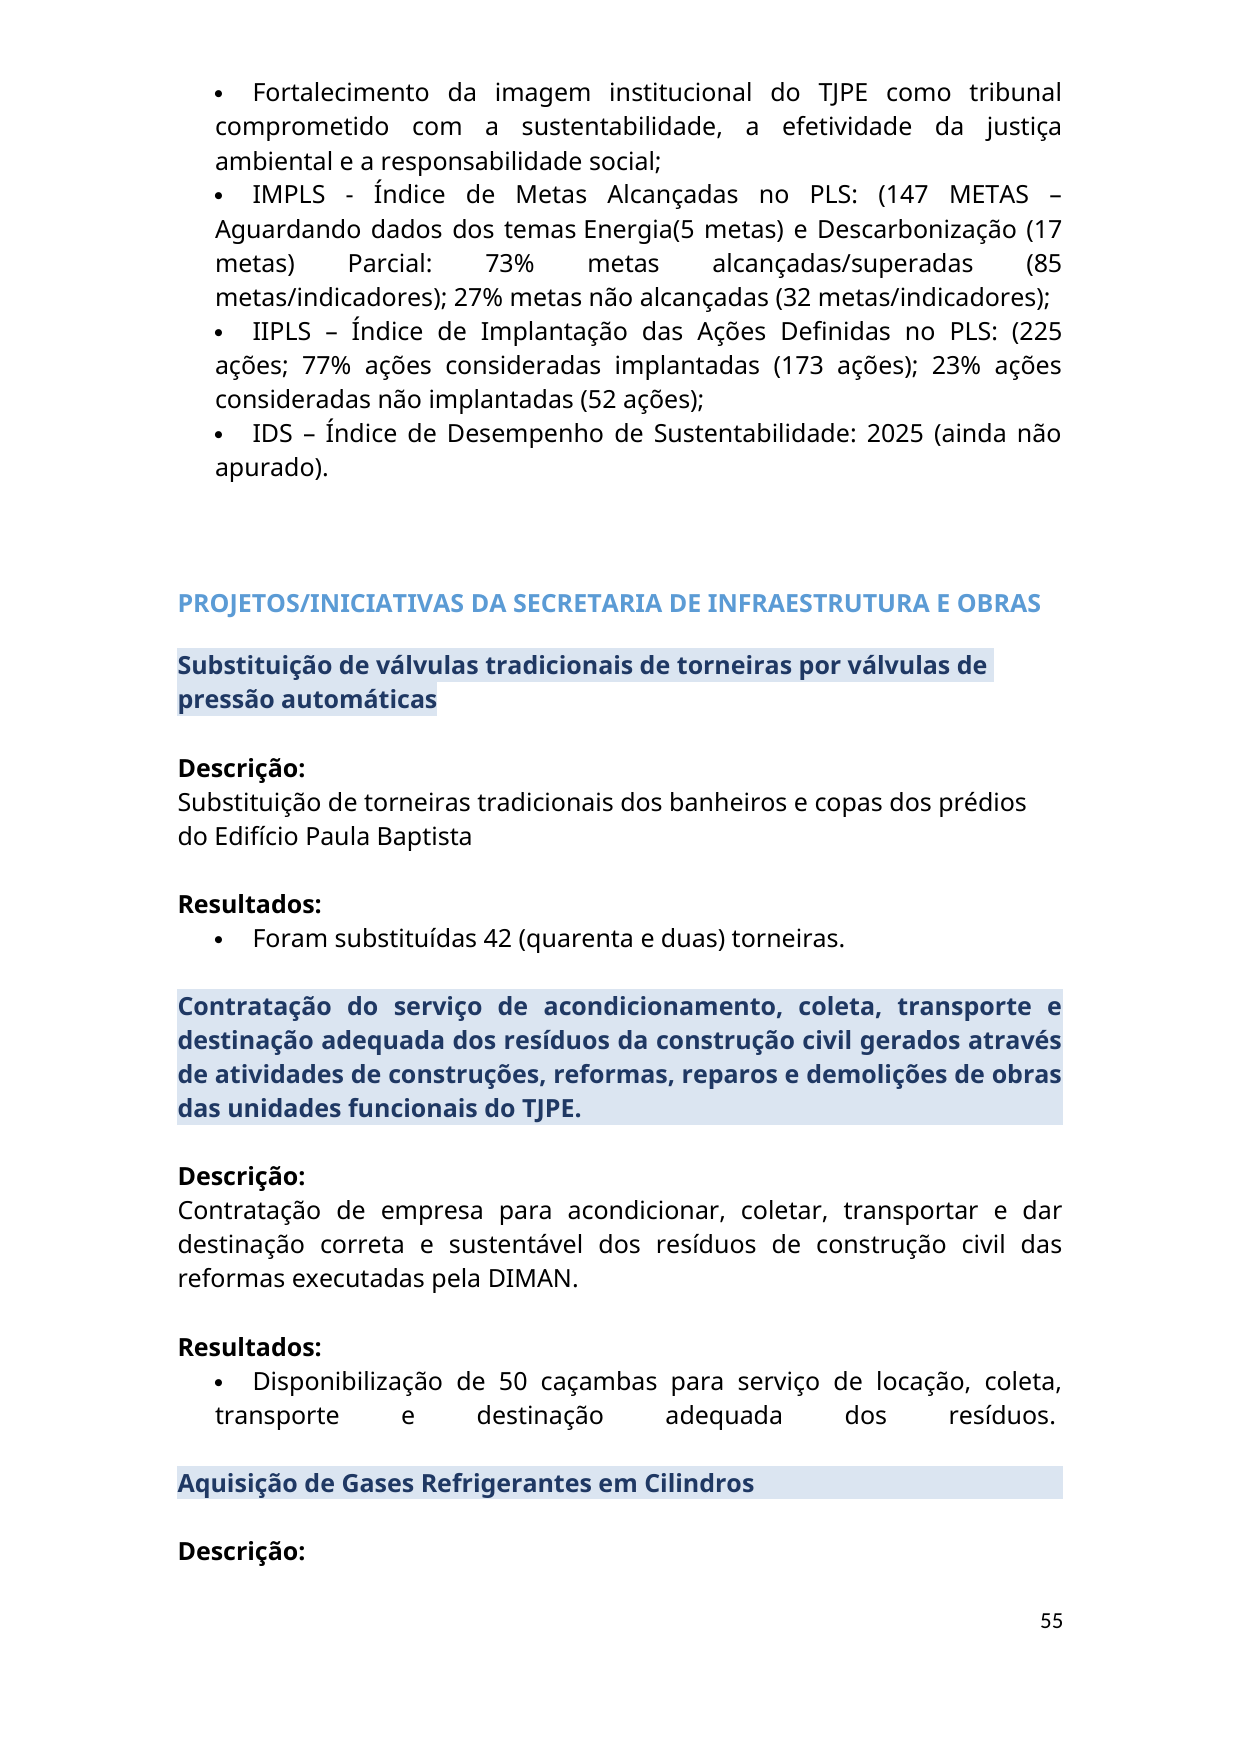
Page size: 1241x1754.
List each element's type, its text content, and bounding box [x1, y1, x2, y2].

text Contratação de empresa para acondicionar, coletar, transportar e dar destinação correta e sustentável dos resíduos de construção civil das reformas executadas pela DIMAN. [177, 1193, 1063, 1295]
list IDS – Índice de Desempenho de Sustentabilidade: 2025 (ainda não apurado). [215, 416, 1063, 518]
list Foram substituídas 42 (quarenta e duas) torneiras. [215, 921, 1063, 989]
text Aquisição de Gases Refrigerantes em Cilindros [177, 1466, 1063, 1499]
text Descrição: [177, 1159, 1063, 1193]
list Fortalecimento da imagem institucional do TJPE como tribunal comprometido com a sustentabilidade, a efetividade da justiça ambiental e a responsabilidade social; [215, 75, 1063, 177]
text Descrição: [177, 1534, 1063, 1568]
list IMPLS - Índice de Metas Alcançadas no PLS: (147 METAS – Aguardando dados dos temas Energia(5 metas) e Descarbonização (17 metas) Parcial: 73% metas alcançadas/superadas (85 metas/indicadores); 27% metas não alcançadas (32 metas/indicadores); [215, 177, 1063, 313]
text Substituição de válvulas tradicionais de torneiras por válvulas de pressão automáticas [177, 648, 1063, 716]
text PROJETOS/INICIATIVAS DA SECRETARIA DE INFRAESTRUTURA E OBRAS [177, 586, 1063, 620]
list IIPLS – Índice de Implantação das Ações Definidas no PLS: (225 ações; 77% ações consideradas implantadas (173 ações); 23% ações consideradas não implantadas (52 ações); [215, 313, 1063, 416]
text Resultados: [177, 1329, 1063, 1363]
text Resultados: [177, 886, 1063, 921]
text Descrição: [177, 750, 1063, 784]
text Contratação do serviço de acondicionamento, coleta, transporte e destinação adequada dos resíduos da construção civil gerados através de atividades de construções, reformas, reparos e demolições de obras das unidades funcionais do TJPE. [177, 989, 1063, 1125]
list Disponibilização de 50 caçambas para serviço de locação, coleta, transporte e destinação adequada dos resíduos. [215, 1363, 1063, 1466]
text Substituição de torneiras tradicionais dos banheiros e copas dos prédios do Edifício Paula Baptista [177, 784, 1063, 852]
